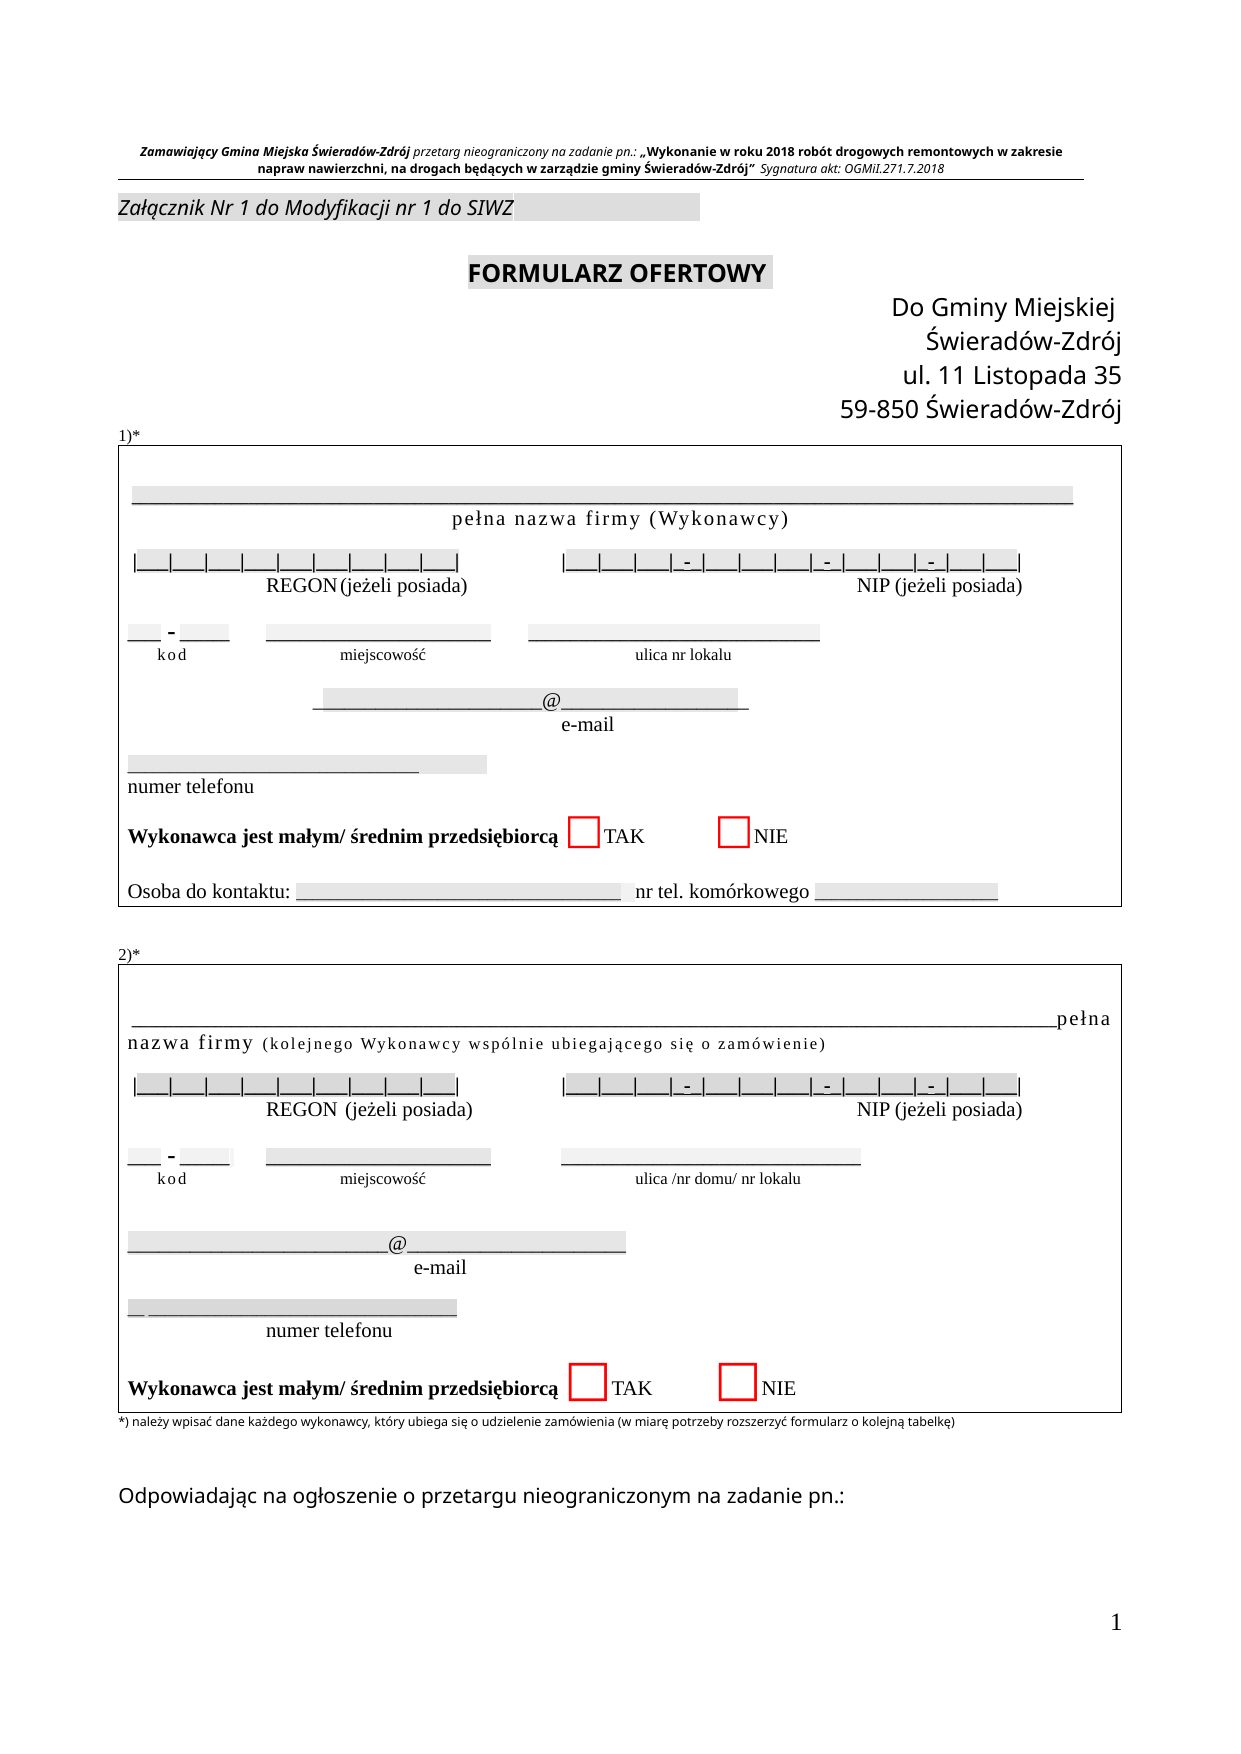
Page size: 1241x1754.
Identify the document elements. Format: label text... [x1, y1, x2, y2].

text numer telefonu [119, 771, 1121, 795]
text Osoba do kontaktu: _______________________________________ nr tel. komórkowego ______________________ [119, 876, 1121, 906]
text |___|___|___|___|___|___|___|___|___| |___|___|___|_-_|___|___|___|_-_|___|___|_-_|___|___| [119, 546, 1121, 570]
text REGON (jeżeli posiada) NIP (jeżeli posiada) [119, 1094, 1121, 1121]
text ____ - ______ ___________________________ ___________________________________ [119, 613, 1121, 642]
text ______________________@__________________ [119, 685, 1121, 709]
text 2)* [118, 945, 1122, 964]
text _________________________@_____________________ [119, 1228, 1121, 1252]
text ___________________________________ [119, 752, 1121, 771]
text Świeradów-Zdrój [118, 323, 1122, 358]
text Wykonawca jest małym/ średnim przedsiębiorcą □TAK □NIE [119, 1339, 1121, 1412]
text 59-850 Świeradów-Zdrój [118, 392, 1122, 426]
text e-mail [119, 709, 1121, 736]
text |___|___|___|___|___|___|___|___|___| |___|___|___|_-_|___|___|___|_-_|___|___|_-_|___|___| [119, 1070, 1121, 1094]
text numer telefonu [119, 1314, 1121, 1339]
text REGON (jeżeli posiada) NIP (jeżeli posiada) [119, 570, 1121, 597]
text Zamawiający Gmina Miejska Świeradów-Zdrój przetarg nieograniczony na zadanie pn.: „Wykonanie w roku 2018 robót drogowych remontowych w zakresie napraw nawierzchni, na drogach będących w zarządzie gminy Świeradów-Zdrój” Sygnatura akt: OGMiI.271.7.2018 [118, 143, 1084, 179]
text ____ - ______ ___________________________ ____________________________________ [119, 1137, 1121, 1166]
text kod miejscowość ulica /nr domu/ nr lokalu [119, 1166, 1121, 1188]
text pełna nazwa firmy (Wykonawcy) [119, 502, 1121, 529]
text ul. 11 Listopada 35 [118, 358, 1122, 392]
text _______________________________________________________________________________________________________________pełna nazwa firmy (kolejnego Wykonawcy wspólnie ubiegającego się o zamówienie) [119, 1002, 1121, 1054]
text kod miejscowość ulica nr lokalu [119, 642, 1121, 664]
text e-mail [119, 1252, 1121, 1279]
text 1)* [118, 426, 1122, 445]
text Do Gminy Miejskiej [118, 289, 1122, 323]
text Wykonawca jest małym/ średnim przedsiębiorcą □TAK □NIE [119, 795, 1121, 855]
text FORMULARZ OFERTOWY [118, 255, 1122, 289]
text __ _____________________________________ [119, 1295, 1121, 1314]
text *) należy wpisać dane każdego wykonawcy, który ubiega się o udzielenie zamówienia (w miarę potrzeby rozszerzyć formularz o kolejną tabelkę) [118, 1413, 1122, 1430]
text Załącznik Nr 1 do Modyfikacji nr 1 do SIWZ [118, 193, 1122, 221]
text _________________________________________________________________________________________________________________ [119, 483, 1121, 502]
list Odpowiadając na ogłoszenie o przetargu nieograniczonym na zadanie pn.: [118, 1481, 1122, 1510]
